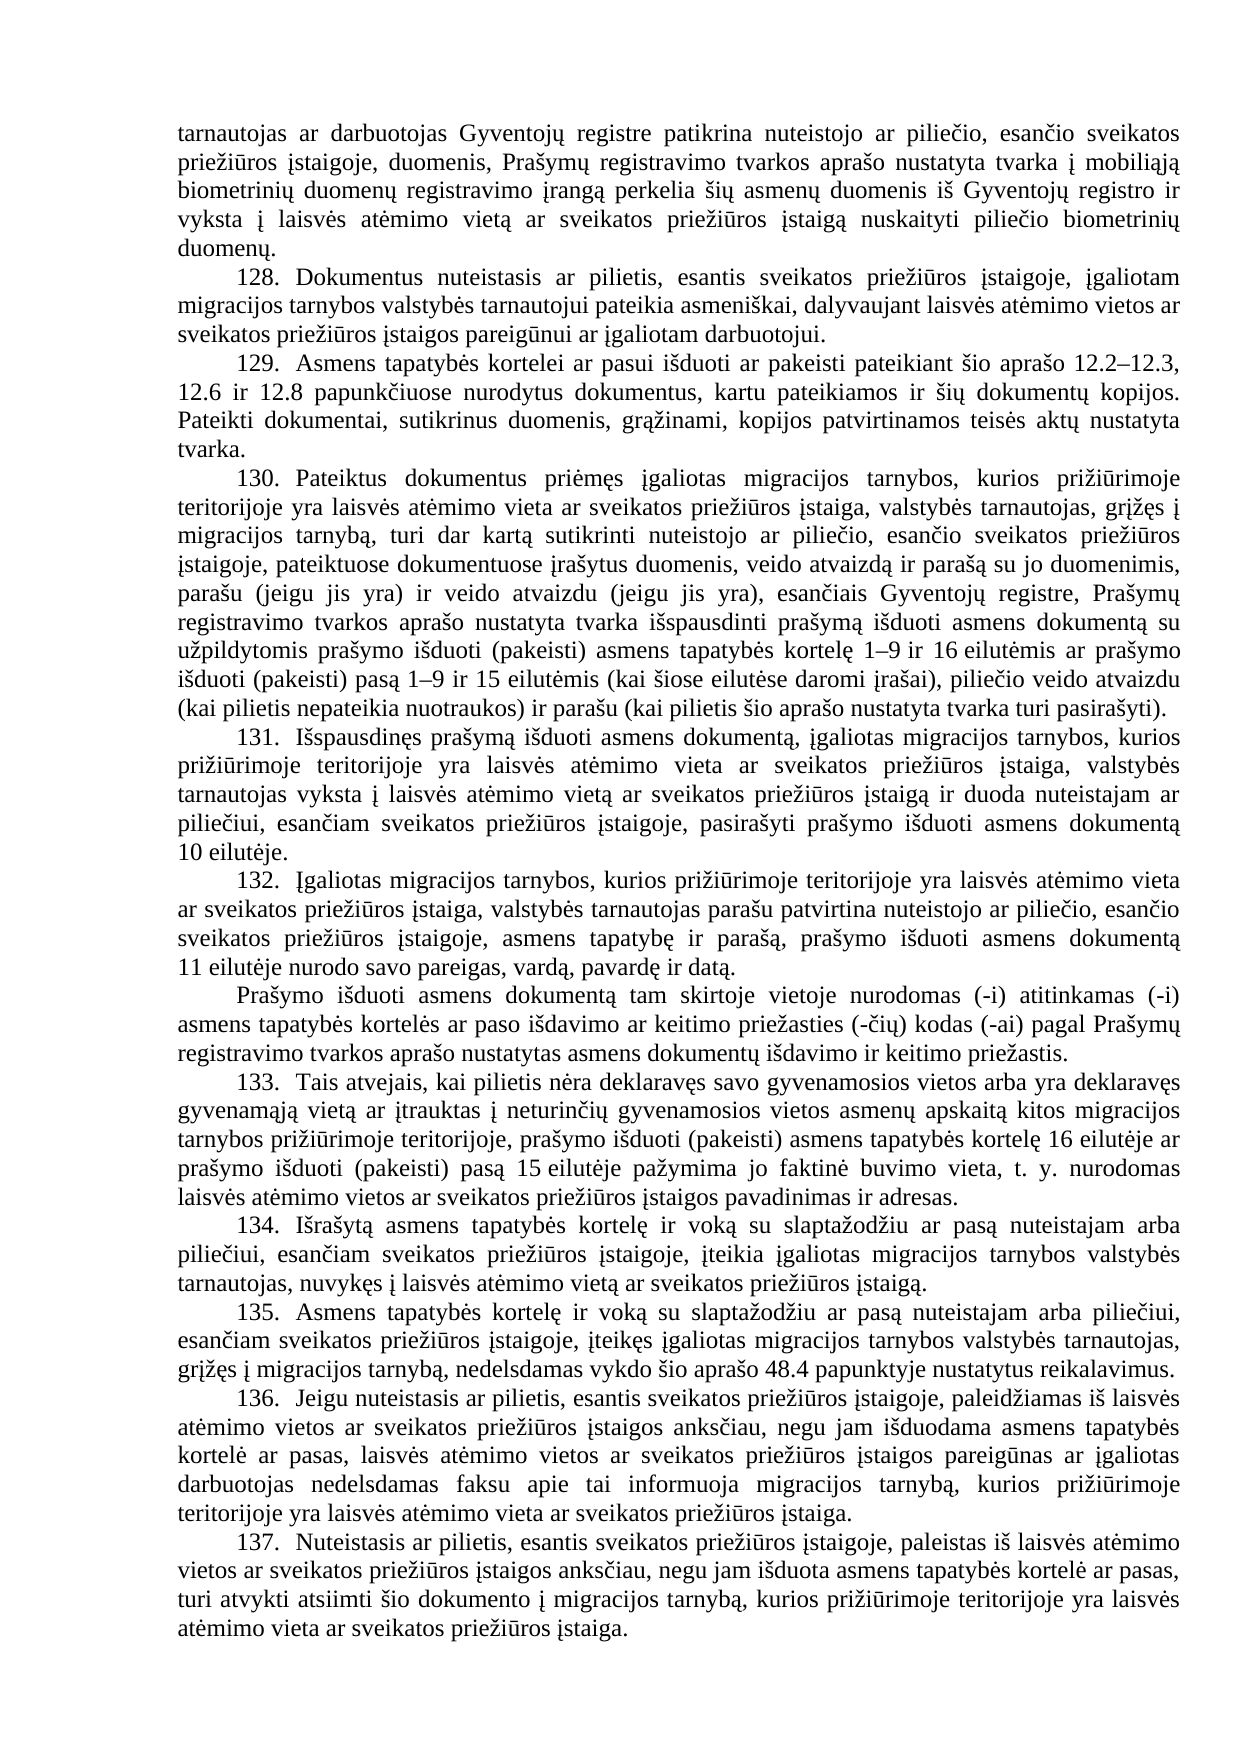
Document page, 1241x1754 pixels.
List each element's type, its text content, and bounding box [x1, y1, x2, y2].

text Prašymo išduoti asmens dokumentą tam skirtoje vietoje nurodomas (-i) atitinkamas (-i) asmens tapatybės kortelės ar paso išdavimo ar keitimo priežasties (-čių) kodas (-ai) pagal Prašymų registravimo tvarkos aprašo nustatytas asmens dokumentų išdavimo ir keitimo priežastis. [177, 981, 1181, 1067]
text 136. Jeigu nuteistasis ar pilietis, esantis sveikatos priežiūros įstaigoje, paleidžiamas iš laisvės atėmimo vietos ar sveikatos priežiūros įstaigos anksčiau, negu jam išduodama asmens tapatybės kortelė ar pasas, laisvės atėmimo vietos ar sveikatos priežiūros įstaigos pareigūnas ar įgaliotas darbuotojas nedelsdamas faksu apie tai informuoja migracijos tarnybą, kurios prižiūrimoje teritorijoje yra laisvės atėmimo vieta ar sveikatos priežiūros įstaiga. [177, 1383, 1181, 1527]
text 128. Dokumentus nuteistasis ar pilietis, esantis sveikatos priežiūros įstaigoje, įgaliotam migracijos tarnybos valstybės tarnautojui pateikia asmeniškai, dalyvaujant laisvės atėmimo vietos ar sveikatos priežiūros įstaigos pareigūnui ar įgaliotam darbuotojui. [177, 262, 1181, 348]
text 129. Asmens tapatybės kortelei ar pasui išduoti ar pakeisti pateikiant šio aprašo 12.2–12.3, 12.6 ir 12.8 papunkčiuose nurodytus dokumentus, kartu pateikiamos ir šių dokumentų kopijos. Pateikti dokumentai, sutikrinus duomenis, grąžinami, kopijos patvirtinamos teisės aktų nustatyta tvarka. [177, 348, 1181, 463]
text 132. Įgaliotas migracijos tarnybos, kurios prižiūrimoje teritorijoje yra laisvės atėmimo vieta ar sveikatos priežiūros įstaiga, valstybės tarnautojas parašu patvirtina nuteistojo ar piliečio, esančio sveikatos priežiūros įstaigoje, asmens tapatybę ir parašą, prašymo išduoti asmens dokumentą 11 eilutėje nurodo savo pareigas, vardą, pavardę ir datą. [177, 866, 1181, 981]
text 137. Nuteistasis ar pilietis, esantis sveikatos priežiūros įstaigoje, paleistas iš laisvės atėmimo vietos ar sveikatos priežiūros įstaigos anksčiau, negu jam išduota asmens tapatybės kortelė ar pasas, turi atvykti atsiimti šio dokumento į migracijos tarnybą, kurios prižiūrimoje teritorijoje yra laisvės atėmimo vieta ar sveikatos priežiūros įstaiga. [177, 1527, 1181, 1642]
text 135. Asmens tapatybės kortelę ir voką su slaptažodžiu ar pasą nuteistajam arba piliečiui, esančiam sveikatos priežiūros įstaigoje, įteikęs įgaliotas migracijos tarnybos valstybės tarnautojas, grįžęs į migracijos tarnybą, nedelsdamas vykdo šio aprašo 48.4 papunktyje nustatytus reikalavimus. [177, 1297, 1181, 1383]
text 131. Išspausdinęs prašymą išduoti asmens dokumentą, įgaliotas migracijos tarnybos, kurios prižiūrimoje teritorijoje yra laisvės atėmimo vieta ar sveikatos priežiūros įstaiga, valstybės tarnautojas vyksta į laisvės atėmimo vietą ar sveikatos priežiūros įstaigą ir duoda nuteistajam ar piliečiui, esančiam sveikatos priežiūros įstaigoje, pasirašyti prašymo išduoti asmens dokumentą 10 eilutėje. [177, 722, 1181, 866]
text 133. Tais atvejais, kai pilietis nėra deklaravęs savo gyvenamosios vietos arba yra deklaravęs gyvenamąją vietą ar įtrauktas į neturinčių gyvenamosios vietos asmenų apskaitą kitos migracijos tarnybos prižiūrimoje teritorijoje, prašymo išduoti (pakeisti) asmens tapatybės kortelę 16 eilutėje ar prašymo išduoti (pakeisti) pasą 15 eilutėje pažymima jo faktinė buvimo vieta, t. y. nurodomas laisvės atėmimo vietos ar sveikatos priežiūros įstaigos pavadinimas ir adresas. [177, 1067, 1181, 1211]
text 130. Pateiktus dokumentus priėmęs įgaliotas migracijos tarnybos, kurios prižiūrimoje teritorijoje yra laisvės atėmimo vieta ar sveikatos priežiūros įstaiga, valstybės tarnautojas, grįžęs į migracijos tarnybą, turi dar kartą sutikrinti nuteistojo ar piliečio, esančio sveikatos priežiūros įstaigoje, pateiktuose dokumentuose įrašytus duomenis, veido atvaizdą ir parašą su jo duomenimis, parašu (jeigu jis yra) ir veido atvaizdu (jeigu jis yra), esančiais Gyventojų registre, Prašymų registravimo tvarkos aprašo nustatyta tvarka išspausdinti prašymą išduoti asmens dokumentą su užpildytomis prašymo išduoti (pakeisti) asmens tapatybės kortelę 1–9 ir 16 eilutėmis ar prašymo išduoti (pakeisti) pasą 1–9 ir 15 eilutėmis (kai šiose eilutėse daromi įrašai), piliečio veido atvaizdu (kai pilietis nepateikia nuotraukos) ir parašu (kai pilietis šio aprašo nustatyta tvarka turi pasirašyti). [177, 463, 1181, 722]
text tarnautojas ar darbuotojas Gyventojų registre patikrina nuteistojo ar piliečio, esančio sveikatos priežiūros įstaigoje, duomenis, Prašymų registravimo tvarkos aprašo nustatyta tvarka į mobiliąją biometrinių duomenų registravimo įrangą perkelia šių asmenų duomenis iš Gyventojų registro ir vyksta į laisvės atėmimo vietą ar sveikatos priežiūros įstaigą nuskaityti piliečio biometrinių duomenų. [177, 118, 1181, 262]
text 134. Išrašytą asmens tapatybės kortelę ir voką su slaptažodžiu ar pasą nuteistajam arba piliečiui, esančiam sveikatos priežiūros įstaigoje, įteikia įgaliotas migracijos tarnybos valstybės tarnautojas, nuvykęs į laisvės atėmimo vietą ar sveikatos priežiūros įstaigą. [177, 1211, 1181, 1297]
